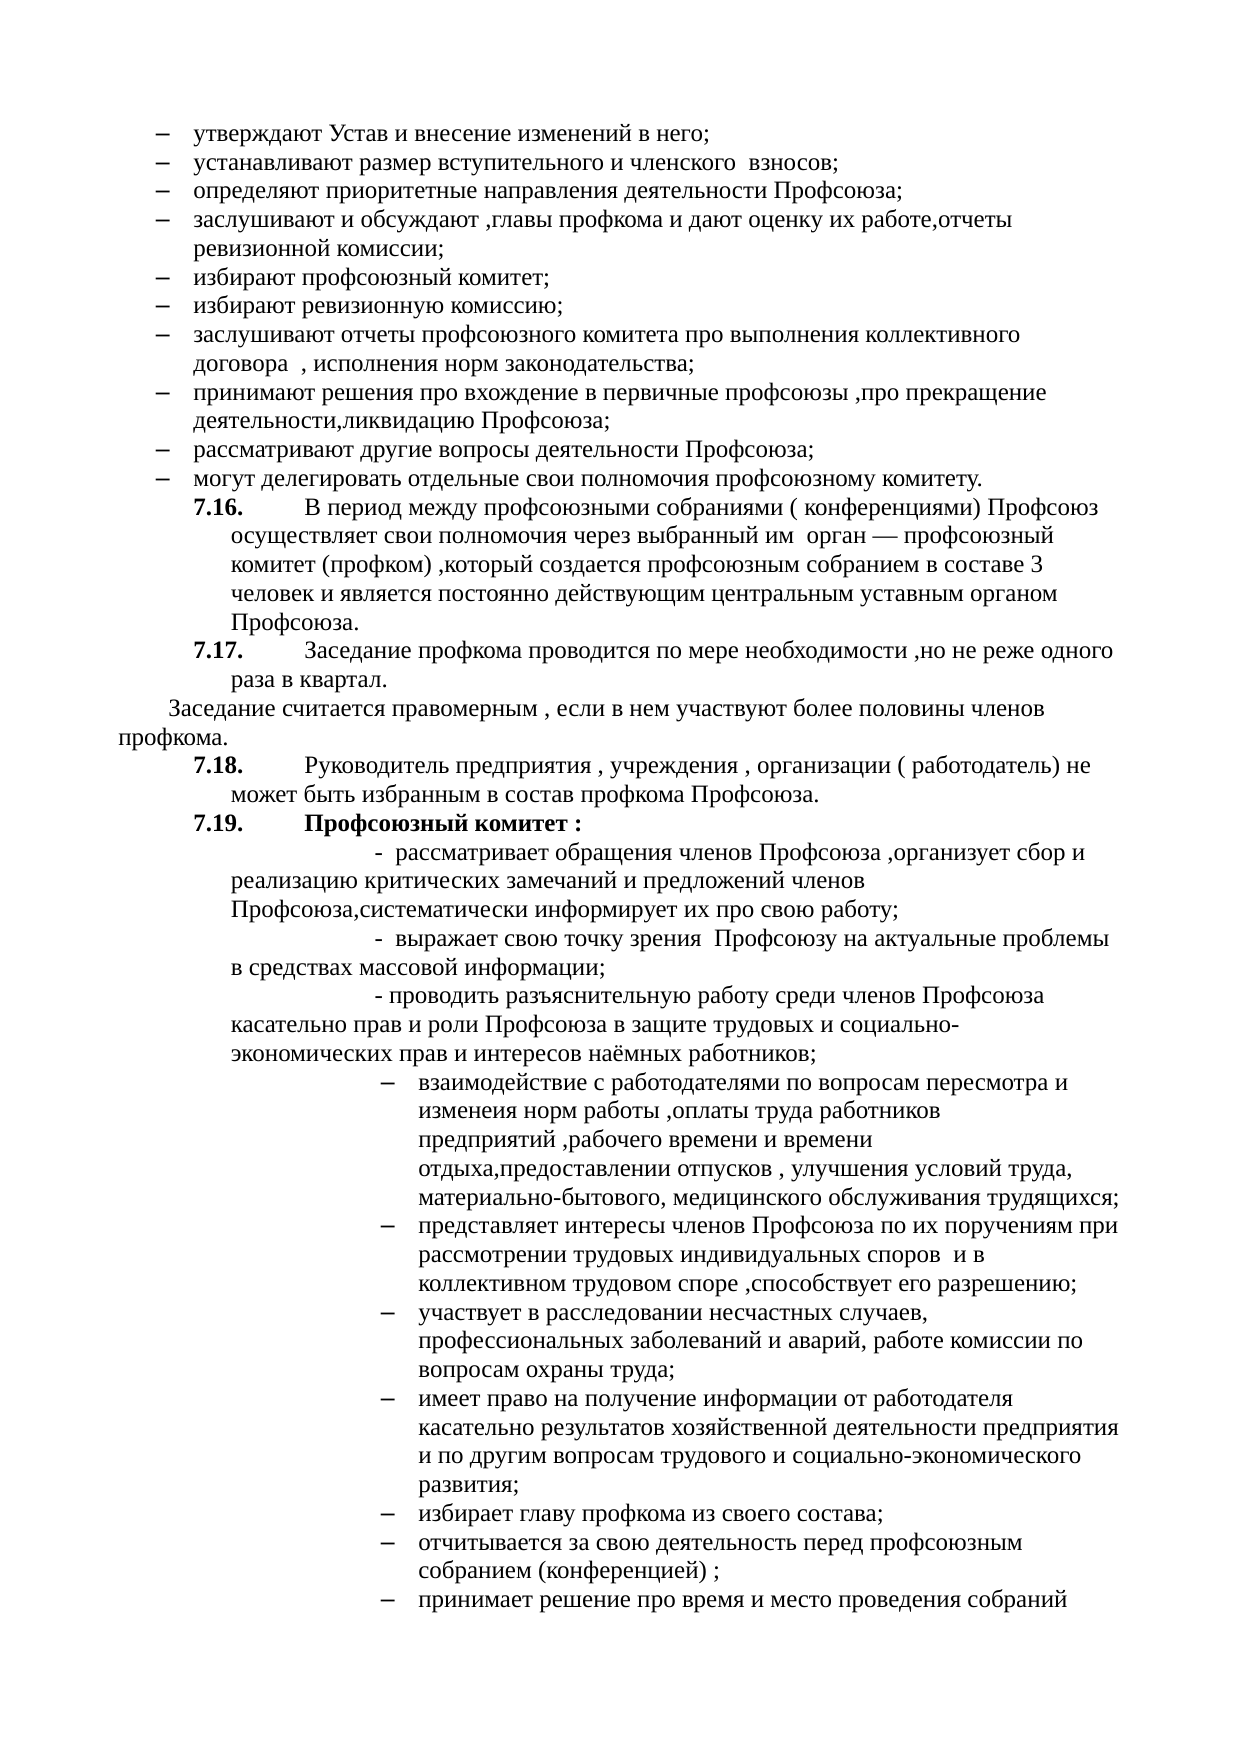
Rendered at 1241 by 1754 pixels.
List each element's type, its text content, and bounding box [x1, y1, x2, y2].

list избирает главу профкома из своего состава; [381, 1498, 1122, 1527]
list участвует в расследовании несчастных случаев, профессиональных заболеваний и аварий, работе комиссии по вопросам охраны труда; [381, 1297, 1122, 1383]
list отчитывается за свою деятельность перед профсоюзным собранием (конференцией) ; [381, 1527, 1122, 1584]
list избирают профсоюзный комитет; [156, 262, 1122, 291]
text Заседание считается правомерным , если в нем участвуют более половины членов профкома. [118, 693, 1122, 751]
list принимают решения про вхождение в первичные профсоюзы ,про прекращение деятельности,ликвидацию Профсоюза; [156, 377, 1122, 434]
list устанавливают размер вступительного и членского взносов; [156, 147, 1122, 176]
list взаимодействие с работодателями по вопросам пересмотра и изменеия норм работы ,оплаты труда работников предприятий ,рабочего времени и времени отдыха,предоставлении отпусков , улучшения условий труда, материально-бытового, медицинского обслуживания трудящихся; [381, 1067, 1122, 1211]
list - выражает свою точку зрения Профсоюзу на актуальные проблемы в средствах массовой информации; [193, 923, 1122, 981]
list принимает решение про время и место проведения собраний [381, 1584, 1122, 1613]
list Заседание профкома проводится по мере необходимости ,но не реже одного раза в квартал. [193, 636, 1122, 693]
list - рассматривает обращения членов Профсоюза ,организует сбор и реализацию критических замечаний и предложений членов Профсоюза,систематически информирует их про свою работу; [193, 837, 1122, 923]
list - проводить разъяснительную работу среди членов Профсоюза касательно прав и роли Профсоюза в защите трудовых и социально-экономических прав и интересов наёмных работников; [193, 981, 1122, 1067]
list рассматривают другие вопросы деятельности Профсоюза; [156, 434, 1122, 463]
list представляет интересы членов Профсоюза по их поручениям при рассмотрении трудовых индивидуальных споров и в коллективном трудовом споре ,способствует его разрешению; [381, 1211, 1122, 1297]
list определяют приоритетные направления деятельности Профсоюза; [156, 176, 1122, 204]
list утверждают Устав и внесение изменений в него; [156, 118, 1122, 147]
list Профсоюзный комитет : [193, 808, 1122, 837]
list имеет право на получение информации от работодателя касательно результатов хозяйственной деятельности предприятия и по другим вопросам трудового и социально-экономического развития; [381, 1383, 1122, 1498]
list В период между профсоюзными собраниями ( конференциями) Профсоюз осуществляет свои полномочия через выбранный им орган — профсоюзный комитет (профком) ,который создается профсоюзным собранием в составе 3 человек и является постоянно действующим центральным уставным органом Профсоюза. [193, 492, 1122, 636]
list заслушивают и обсуждают ,главы профкома и дают оценку их работе,отчеты ревизионной комиссии; [156, 204, 1122, 262]
list избирают ревизионную комиссию; [156, 291, 1122, 319]
list Руководитель предприятия , учреждения , организации ( работодатель) не может быть избранным в состав профкома Профсоюза. [193, 751, 1122, 808]
list могут делегировать отдельные свои полномочия профсоюзному комитету. [156, 463, 1122, 492]
list заслушивают отчеты профсоюзного комитета про выполнения коллективного договора , исполнения норм законодательства; [156, 319, 1122, 377]
